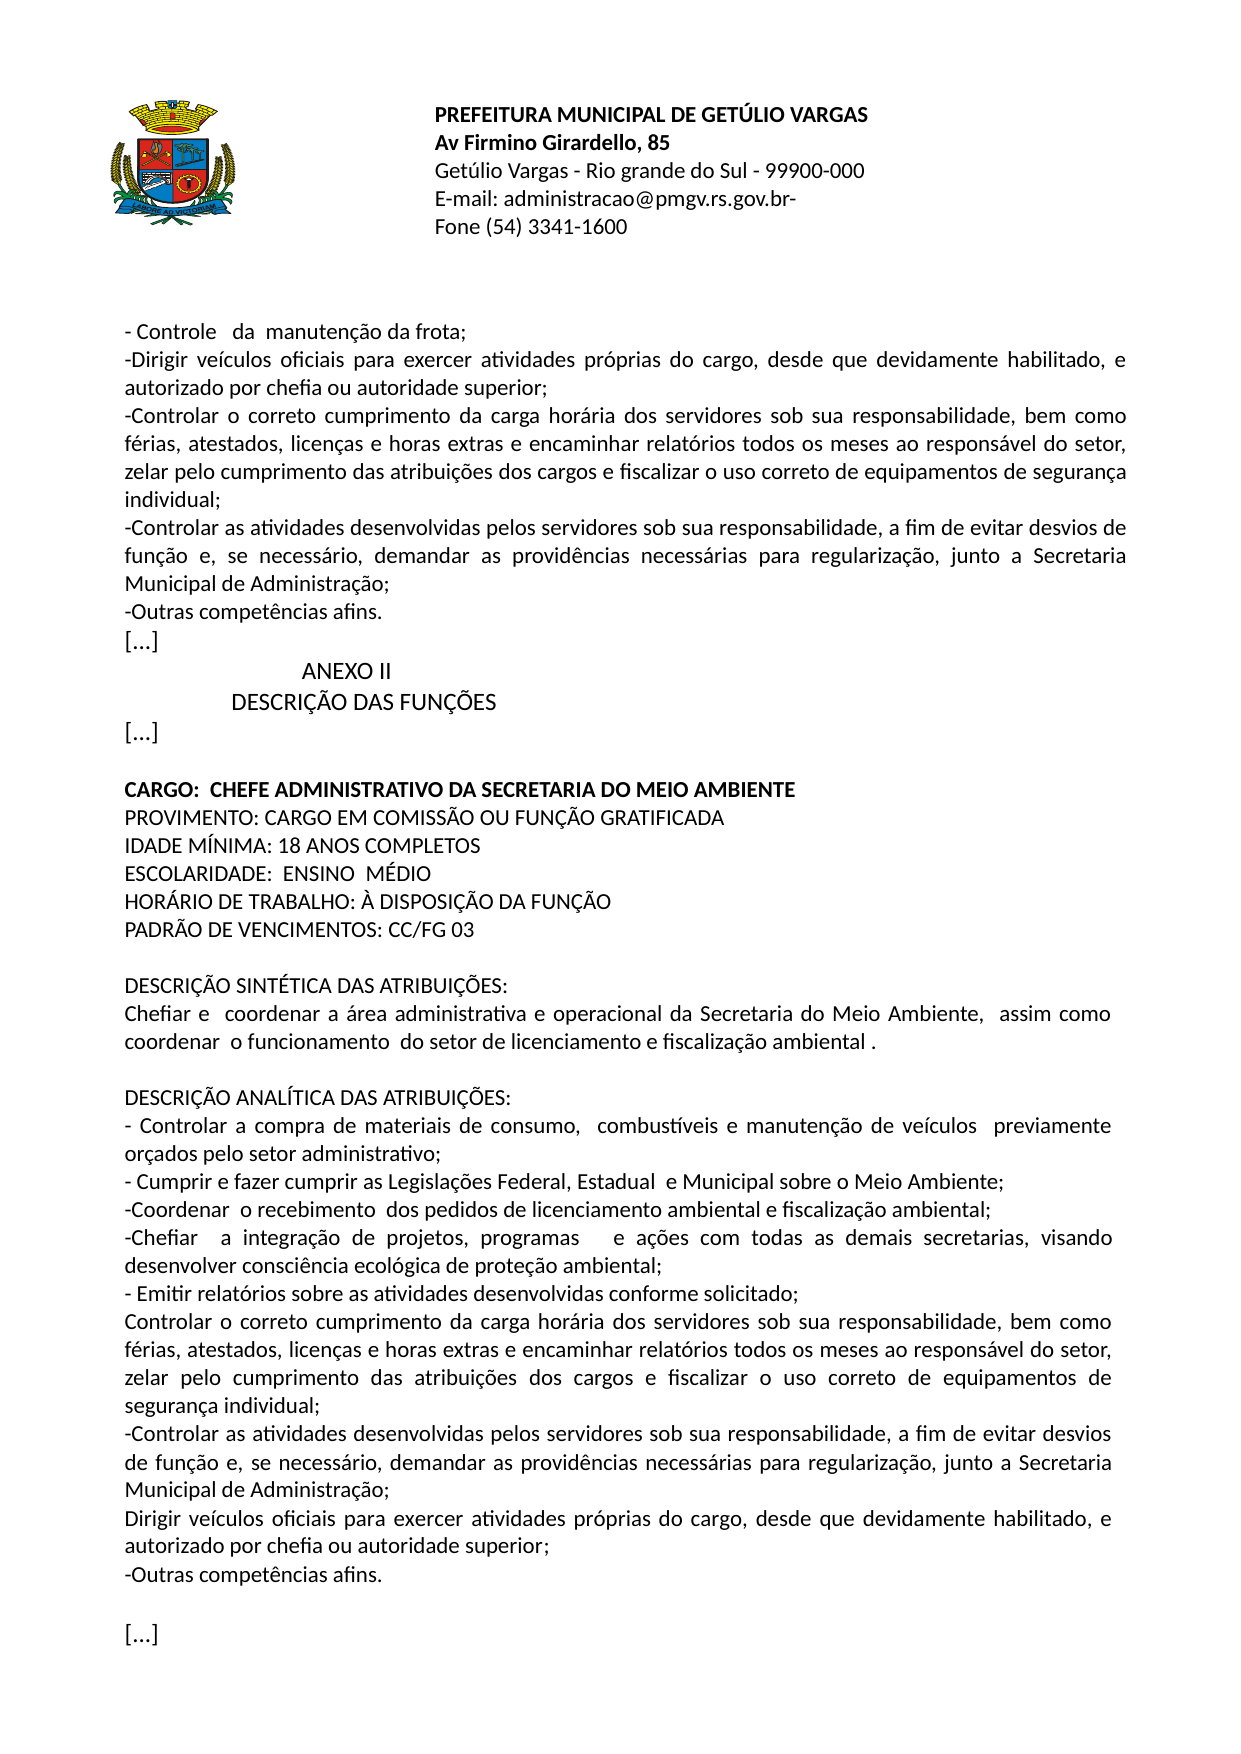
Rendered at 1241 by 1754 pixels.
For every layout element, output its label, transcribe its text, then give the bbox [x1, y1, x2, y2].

text IDADE MÍNIMA: 18 ANOS COMPLETOS [49, 831, 1114, 859]
text Dirigir veículos oficiais para exercer atividades próprias do cargo, desde que devidamente habilitado, e autorizado por chefia ou autoridade superior; [124, 1504, 1114, 1560]
text PADRÃO DE VENCIMENTOS: CC/FG 03 [124, 915, 1114, 943]
text -Dirigir veículos oficiais para exercer atividades próprias do cargo, desde que devidamente habilitado, e autorizado por chefia ou autoridade superior; [124, 345, 1128, 401]
text DESCRIÇÃO DAS FUNÇÕES [156, 686, 1004, 717]
text ANEXO II [124, 656, 1004, 686]
text [...] [124, 625, 1004, 656]
text [...] [124, 1618, 1114, 1649]
text - Controle da manutenção da frota; [124, 317, 1128, 345]
text ESCOLARIDADE: ENSINO MÉDIO [124, 859, 1114, 887]
text HORÁRIO DE TRABALHO: À DISPOSIÇÃO DA FUNÇÃO [49, 887, 1114, 915]
text PROVIMENTO: CARGO EM COMISSÃO OU FUNÇÃO GRATIFICADA [49, 803, 1114, 831]
text -Coordenar o recebimento dos pedidos de licenciamento ambiental e fiscalização ambiental; [124, 1195, 1114, 1223]
text -Outras competências afins. [124, 1560, 1114, 1588]
text - Cumprir e fazer cumprir as Legislações Federal, Estadual e Municipal sobre o Meio Ambiente; [124, 1167, 1114, 1195]
text -Controlar o correto cumprimento da carga horária dos servidores sob sua responsabilidade, bem como férias, atestados, licenças e horas extras e encaminhar relatórios todos os meses ao responsável do setor, zelar pelo cumprimento das atribuições dos cargos e fiscalizar o uso correto de equipamentos de segurança individual; [124, 401, 1128, 513]
text - Controlar a compra de materiais de consumo, combustíveis e manutenção de veículos previamente orçados pelo setor administrativo; [124, 1111, 1114, 1167]
text CARGO: CHEFE ADMINISTRATIVO DA SECRETARIA DO MEIO AMBIENTE [124, 775, 1114, 803]
text [...] [124, 717, 1114, 747]
text -Chefiar a integração de projetos, programas e ações com todas as demais secretarias, visando desenvolver consciência ecológica de proteção ambiental; [124, 1223, 1114, 1279]
text Controlar o correto cumprimento da carga horária dos servidores sob sua responsabilidade, bem como férias, atestados, licenças e horas extras e encaminhar relatórios todos os meses ao responsável do setor, zelar pelo cumprimento das atribuições dos cargos e fiscalizar o uso correto de equipamentos de segurança individual; [124, 1307, 1114, 1419]
text - Emitir relatórios sobre as atividades desenvolvidas conforme solicitado; [124, 1279, 1114, 1307]
text Chefiar e coordenar a área administrativa e operacional da Secretaria do Meio Ambiente, assim como coordenar o funcionamento do setor de licenciamento e fiscalização ambiental . [124, 999, 1114, 1055]
text -Controlar as atividades desenvolvidas pelos servidores sob sua responsabilidade, a fim de evitar desvios de função e, se necessário, demandar as providências necessárias para regularização, junto a Secretaria Municipal de Administração; [124, 513, 1128, 597]
text DESCRIÇÃO ANALÍTICA DAS ATRIBUIÇÕES: [124, 1083, 1114, 1111]
text -Outras competências afins. [124, 597, 1128, 625]
text -Controlar as atividades desenvolvidas pelos servidores sob sua responsabilidade, a fim de evitar desvios de função e, se necessário, demandar as providências necessárias para regularização, junto a Secretaria Municipal de Administração; [124, 1419, 1114, 1504]
text DESCRIÇÃO SINTÉTICA DAS ATRIBUIÇÕES: [124, 971, 1114, 999]
